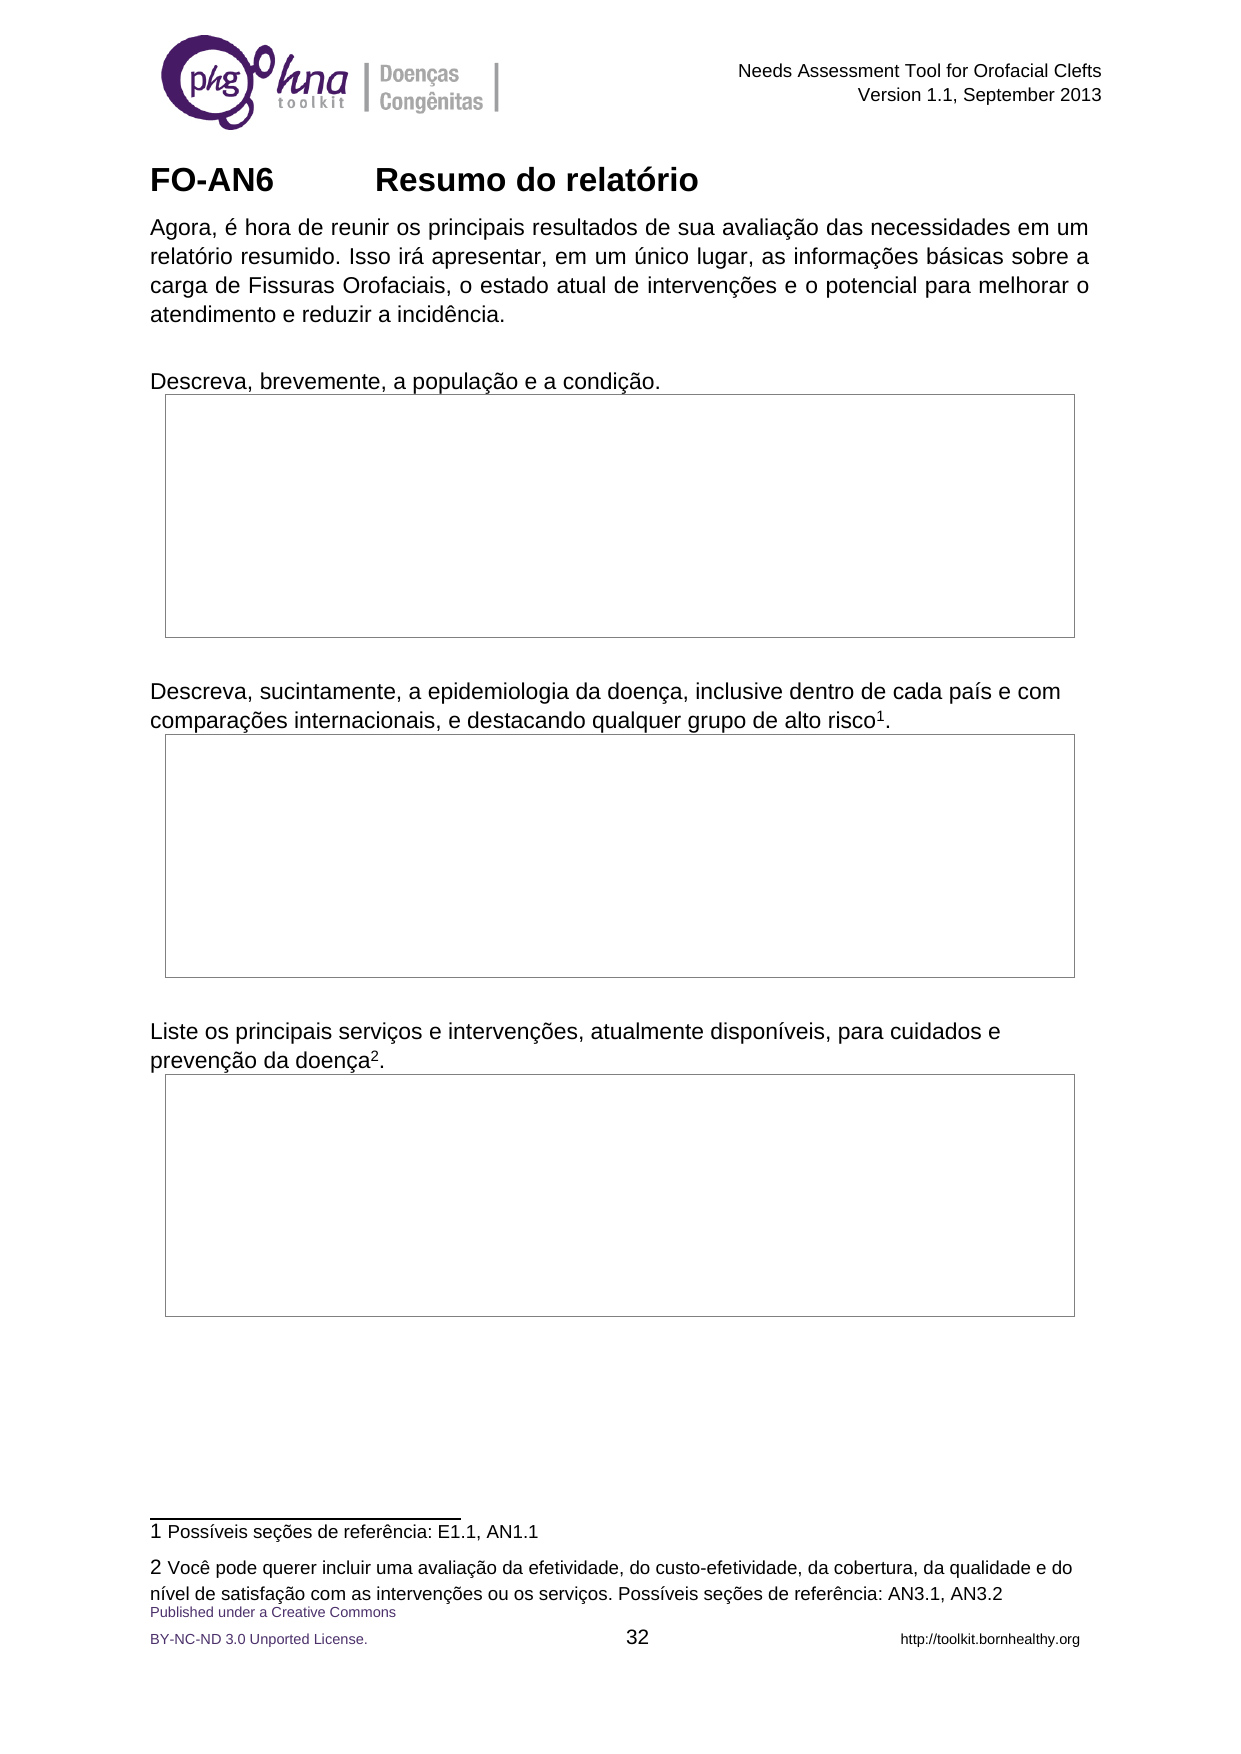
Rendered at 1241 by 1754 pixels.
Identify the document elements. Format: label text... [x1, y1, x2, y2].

subtitle FO-AN6 Resumo do relatório [150, 160, 1090, 198]
text Agora, é hora de reunir os principais resultados de sua avaliação das necessidades em um relatório resumido. Isso irá apresentar, em um único lugar, as informações básicas sobre a carga de Fissuras Orofaciais, o estado atual de intervenções e o potencial para melhorar o atendimento e reduzir a incidência. [150, 211, 1090, 328]
subtitle Liste os principais serviços e intervenções, atualmente disponíveis, para cuidados e prevenção da doença. [150, 1015, 1090, 1073]
text Você pode querer incluir uma avaliação da efetividade, do custo-efetividade, da cobertura, da qualidade e do nível de satisfação com as intervenções ou os serviços. Possíveis seções de referência: AN3.1, AN3.2 [150, 1555, 1090, 1604]
subtitle Descreva, sucintamente, a epidemiologia da doença, inclusive dentro de cada país e com comparações internacionais, e destacando qualquer grupo de alto risco. [150, 676, 1090, 734]
text Possíveis seções de referência: E1.1, AN1.1 [150, 1519, 1090, 1543]
subtitle Descreva, brevemente, a população e a condição. [150, 365, 1090, 394]
